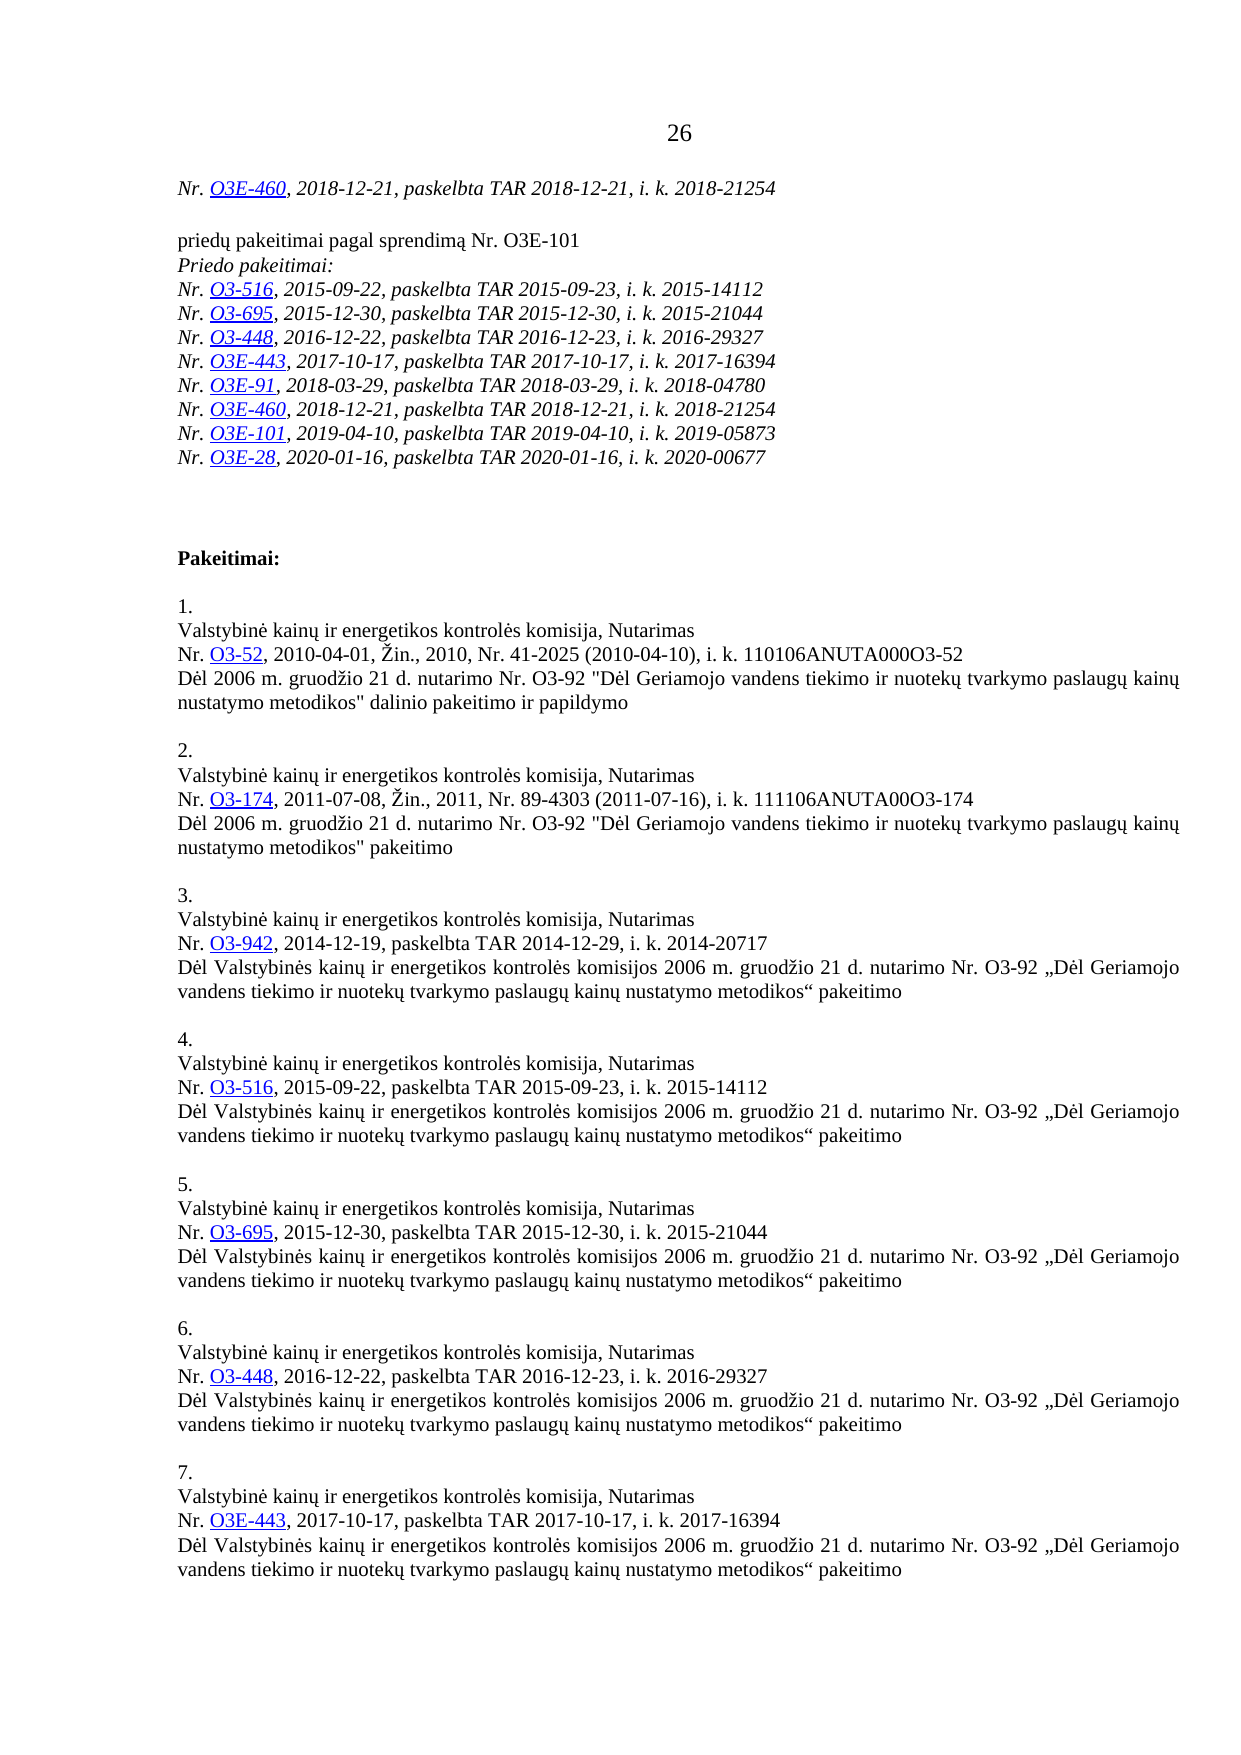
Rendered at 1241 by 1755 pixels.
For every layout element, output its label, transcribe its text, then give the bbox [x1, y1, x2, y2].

text Nr. O3-695, 2015-12-30, paskelbta TAR 2015-12-30, i. k. 2015-21044 [177, 301, 1181, 325]
text 4. [177, 1027, 1181, 1051]
text Dėl Valstybinės kainų ir energetikos kontrolės komisijos 2006 m. gruodžio 21 d. nutarimo Nr. O3-92 „Dėl Geriamojo vandens tiekimo ir nuotekų tvarkymo paslaugų kainų nustatymo metodikos“ pakeitimo [177, 955, 1181, 1003]
text 5. [177, 1172, 1181, 1196]
text Valstybinė kainų ir energetikos kontrolės komisija, Nutarimas [177, 1196, 1181, 1220]
text 7. [177, 1460, 1181, 1484]
text Dėl Valstybinės kainų ir energetikos kontrolės komisijos 2006 m. gruodžio 21 d. nutarimo Nr. O3-92 „Dėl Geriamojo vandens tiekimo ir nuotekų tvarkymo paslaugų kainų nustatymo metodikos“ pakeitimo [177, 1388, 1181, 1436]
text 1. [177, 594, 1181, 618]
text Nr. O3-174, 2011-07-08, Žin., 2011, Nr. 89-4303 (2011-07-16), i. k. 111106ANUTA00O3-174 [177, 787, 1181, 811]
text Nr. O3-695, 2015-12-30, paskelbta TAR 2015-12-30, i. k. 2015-21044 [177, 1220, 1181, 1244]
text Priedo pakeitimai: [177, 252, 1181, 277]
text 3. [177, 883, 1181, 907]
text Valstybinė kainų ir energetikos kontrolės komisija, Nutarimas [177, 1051, 1181, 1075]
text Valstybinė kainų ir energetikos kontrolės komisija, Nutarimas [177, 618, 1181, 642]
text Nr. O3-448, 2016-12-22, paskelbta TAR 2016-12-23, i. k. 2016-29327 [177, 325, 1181, 349]
text Valstybinė kainų ir energetikos kontrolės komisija, Nutarimas [177, 907, 1181, 931]
text Nr. O3E-460, 2018-12-21, paskelbta TAR 2018-12-21, i. k. 2018-21254 [177, 397, 1181, 421]
text Nr. O3-516, 2015-09-22, paskelbta TAR 2015-09-23, i. k. 2015-14112 [177, 277, 1181, 301]
text Nr. O3E-101, 2019-04-10, paskelbta TAR 2019-04-10, i. k. 2019-05873 [177, 421, 1181, 445]
text Nr. O3E-443, 2017-10-17, paskelbta TAR 2017-10-17, i. k. 2017-16394 [177, 349, 1181, 373]
text Nr. O3E-443, 2017-10-17, paskelbta TAR 2017-10-17, i. k. 2017-16394 [177, 1508, 1181, 1532]
text Nr. O3E-460, 2018-12-21, paskelbta TAR 2018-12-21, i. k. 2018-21254 [177, 176, 1181, 200]
text Valstybinė kainų ir energetikos kontrolės komisija, Nutarimas [177, 762, 1181, 787]
text priedų pakeitimai pagal sprendimą Nr. O3E-101 [177, 228, 1181, 252]
text Nr. O3-516, 2015-09-22, paskelbta TAR 2015-09-23, i. k. 2015-14112 [177, 1075, 1181, 1099]
text 2. [177, 738, 1181, 762]
text Valstybinė kainų ir energetikos kontrolės komisija, Nutarimas [177, 1340, 1181, 1364]
text Nr. O3-52, 2010-04-01, Žin., 2010, Nr. 41-2025 (2010-04-10), i. k. 110106ANUTA000O3-52 [177, 642, 1181, 666]
text Nr. O3-448, 2016-12-22, paskelbta TAR 2016-12-23, i. k. 2016-29327 [177, 1364, 1181, 1388]
text Nr. O3E-91, 2018-03-29, paskelbta TAR 2018-03-29, i. k. 2018-04780 [177, 373, 1181, 397]
text Pakeitimai: [177, 546, 1181, 570]
text Dėl 2006 m. gruodžio 21 d. nutarimo Nr. O3-92 "Dėl Geriamojo vandens tiekimo ir nuotekų tvarkymo paslaugų kainų nustatymo metodikos" pakeitimo [177, 811, 1181, 859]
text Dėl Valstybinės kainų ir energetikos kontrolės komisijos 2006 m. gruodžio 21 d. nutarimo Nr. O3-92 „Dėl Geriamojo vandens tiekimo ir nuotekų tvarkymo paslaugų kainų nustatymo metodikos“ pakeitimo [177, 1099, 1181, 1147]
text 6. [177, 1316, 1181, 1340]
text Dėl 2006 m. gruodžio 21 d. nutarimo Nr. O3-92 "Dėl Geriamojo vandens tiekimo ir nuotekų tvarkymo paslaugų kainų nustatymo metodikos" dalinio pakeitimo ir papildymo [177, 666, 1181, 714]
text Dėl Valstybinės kainų ir energetikos kontrolės komisijos 2006 m. gruodžio 21 d. nutarimo Nr. O3-92 „Dėl Geriamojo vandens tiekimo ir nuotekų tvarkymo paslaugų kainų nustatymo metodikos“ pakeitimo [177, 1532, 1181, 1581]
text Nr. O3E-28, 2020-01-16, paskelbta TAR 2020-01-16, i. k. 2020-00677 [177, 445, 1181, 469]
text Valstybinė kainų ir energetikos kontrolės komisija, Nutarimas [177, 1484, 1181, 1508]
text Dėl Valstybinės kainų ir energetikos kontrolės komisijos 2006 m. gruodžio 21 d. nutarimo Nr. O3-92 „Dėl Geriamojo vandens tiekimo ir nuotekų tvarkymo paslaugų kainų nustatymo metodikos“ pakeitimo [177, 1244, 1181, 1292]
text Nr. O3-942, 2014-12-19, paskelbta TAR 2014-12-29, i. k. 2014-20717 [177, 931, 1181, 955]
